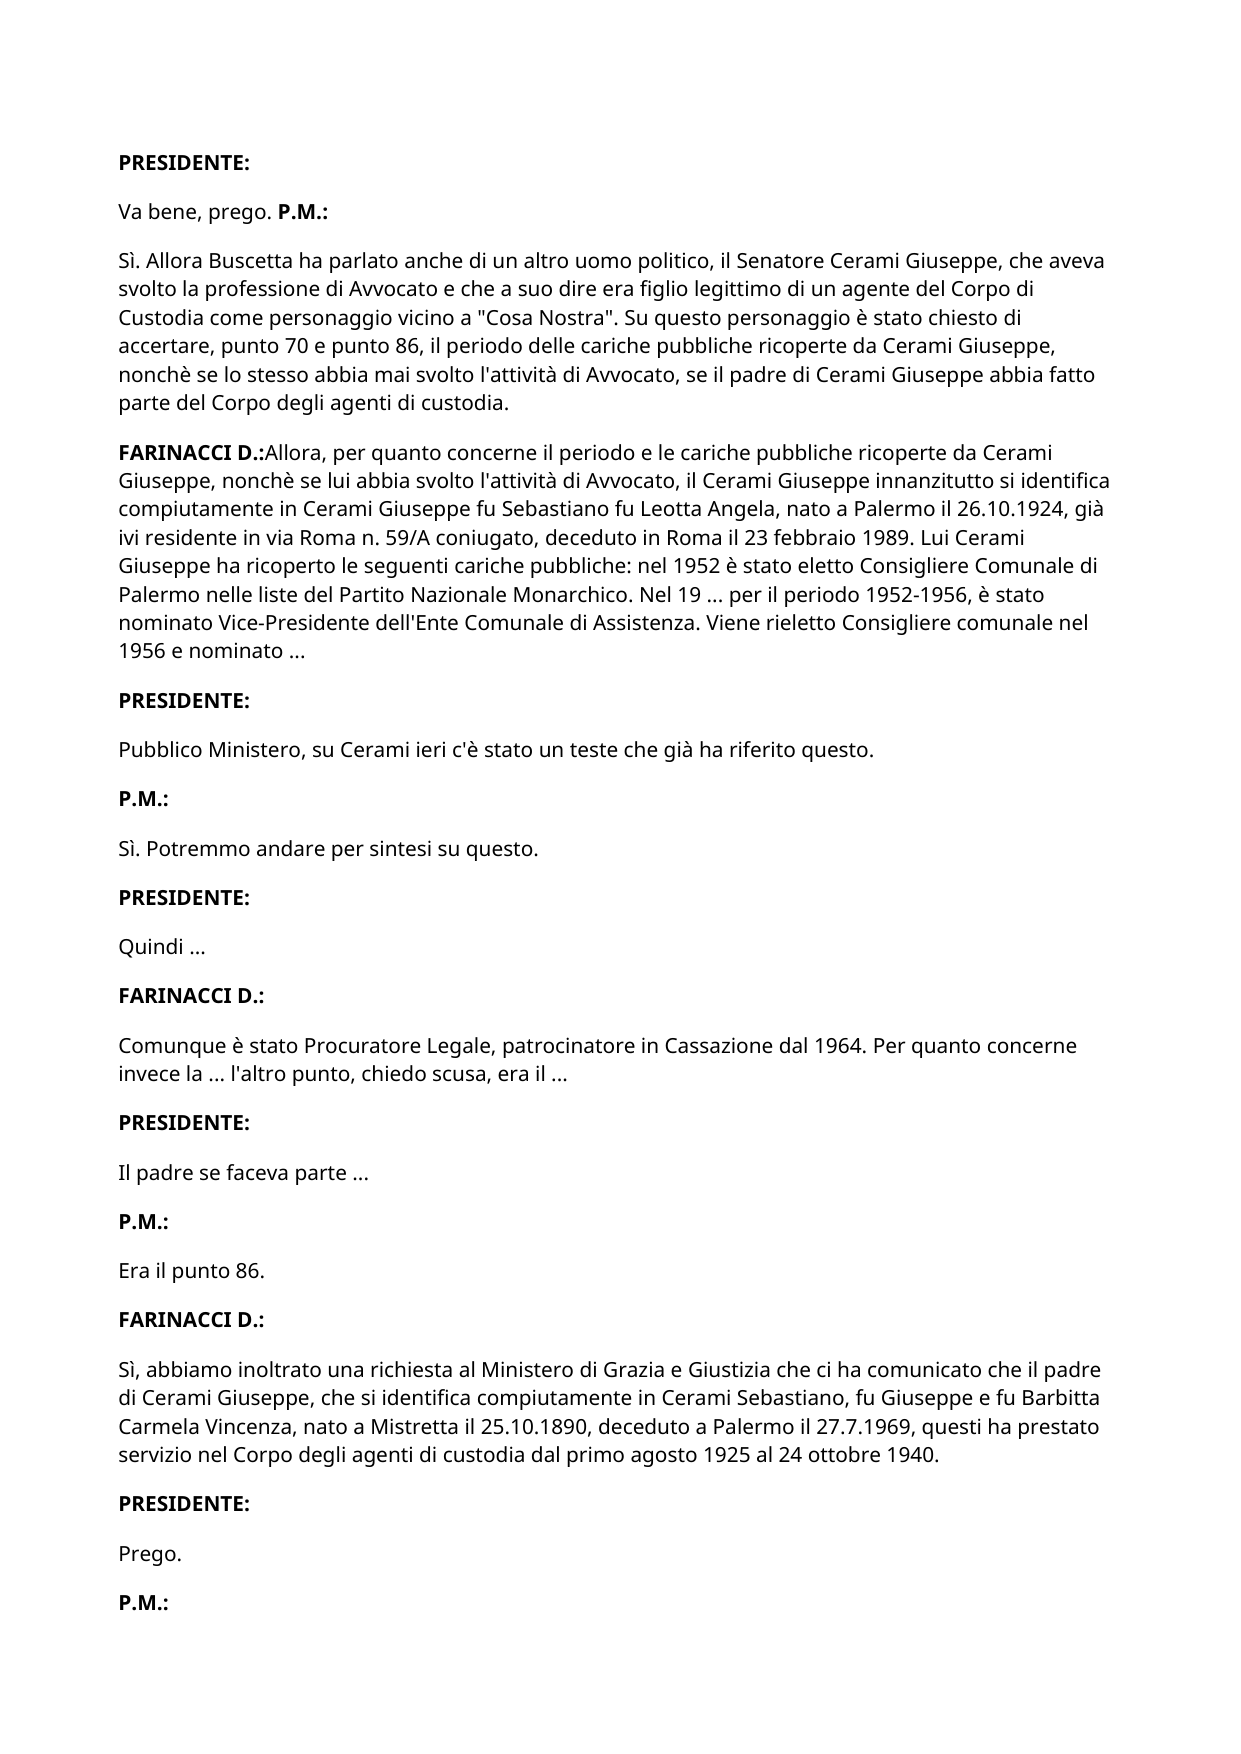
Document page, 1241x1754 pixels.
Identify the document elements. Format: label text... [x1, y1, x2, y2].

text PRESIDENTE: [118, 883, 1122, 911]
text PRESIDENTE: [118, 1108, 1122, 1137]
text PRESIDENTE: [118, 1489, 1122, 1518]
text Va bene, prego. P.M.: [118, 197, 1122, 225]
text Pubblico Ministero, su Cerami ieri c'è stato un teste che già ha riferito questo. [118, 735, 1122, 764]
text Quindi ... [118, 932, 1122, 961]
text FARINACCI D.:Allora, per quanto concerne il periodo e le cariche pubbliche ricoperte da Cerami Giuseppe, nonchè se lui abbia svolto l'attività di Avvocato, il Cerami Giuseppe innanzitutto si identifica compiutamente in Cerami Giuseppe fu Sebastiano fu Leotta Angela, nato a Palermo il 26.10.1924, già ivi residente in via Roma n. 59/A coniugato, deceduto in Roma il 23 febbraio 1989. Lui Cerami Giuseppe ha ricoperto le seguenti cariche pubbliche: nel 1952 è stato eletto Consigliere Comunale di Palermo nelle liste del Partito Nazionale Monarchico. Nel 19 ... per il periodo 1952-1956, è stato nominato Vice-Presidente dell'Ente Comunale di Assistenza. Viene rieletto Consigliere comunale nel 1956 e nominato ... [118, 438, 1122, 665]
text Sì. Potremmo andare per sintesi su questo. [118, 834, 1122, 862]
text Prego. [118, 1539, 1122, 1567]
text Sì, abbiamo inoltrato una richiesta al Ministero di Grazia e Giustizia che ci ha comunicato che il padre di Cerami Giuseppe, che si identifica compiutamente in Cerami Sebastiano, fu Giuseppe e fu Barbitta Carmela Vincenza, nato a Mistretta il 25.10.1890, deceduto a Palermo il 27.7.1969, questi ha prestato servizio nel Corpo degli agenti di custodia dal primo agosto 1925 al 24 ottobre 1940. [118, 1355, 1122, 1469]
text FARINACCI D.: [118, 982, 1122, 1010]
text PRESIDENTE: [118, 686, 1122, 714]
text Era il punto 86. [118, 1256, 1122, 1285]
text Comunque è stato Procuratore Legale, patrocinatore in Cassazione dal 1964. Per quanto concerne invece la ... l'altro punto, chiedo scusa, era il ... [118, 1031, 1122, 1088]
text P.M.: [118, 1207, 1122, 1236]
text FARINACCI D.: [118, 1306, 1122, 1334]
text P.M.: [118, 784, 1122, 813]
text Il padre se faceva parte ... [118, 1158, 1122, 1186]
text P.M.: [118, 1588, 1122, 1616]
text Sì. Allora Buscetta ha parlato anche di un altro uomo politico, il Senatore Cerami Giuseppe, che aveva svolto la professione di Avvocato e che a suo dire era figlio legittimo di un agente del Corpo di Custodia come personaggio vicino a "Cosa Nostra". Su questo personaggio è stato chiesto di accertare, punto 70 e punto 86, il periodo delle cariche pubbliche ricoperte da Cerami Giuseppe, nonchè se lo stesso abbia mai svolto l'attività di Avvocato, se il padre di Cerami Giuseppe abbia fatto parte del Corpo degli agenti di custodia. [118, 246, 1122, 417]
text PRESIDENTE: [118, 148, 1122, 176]
